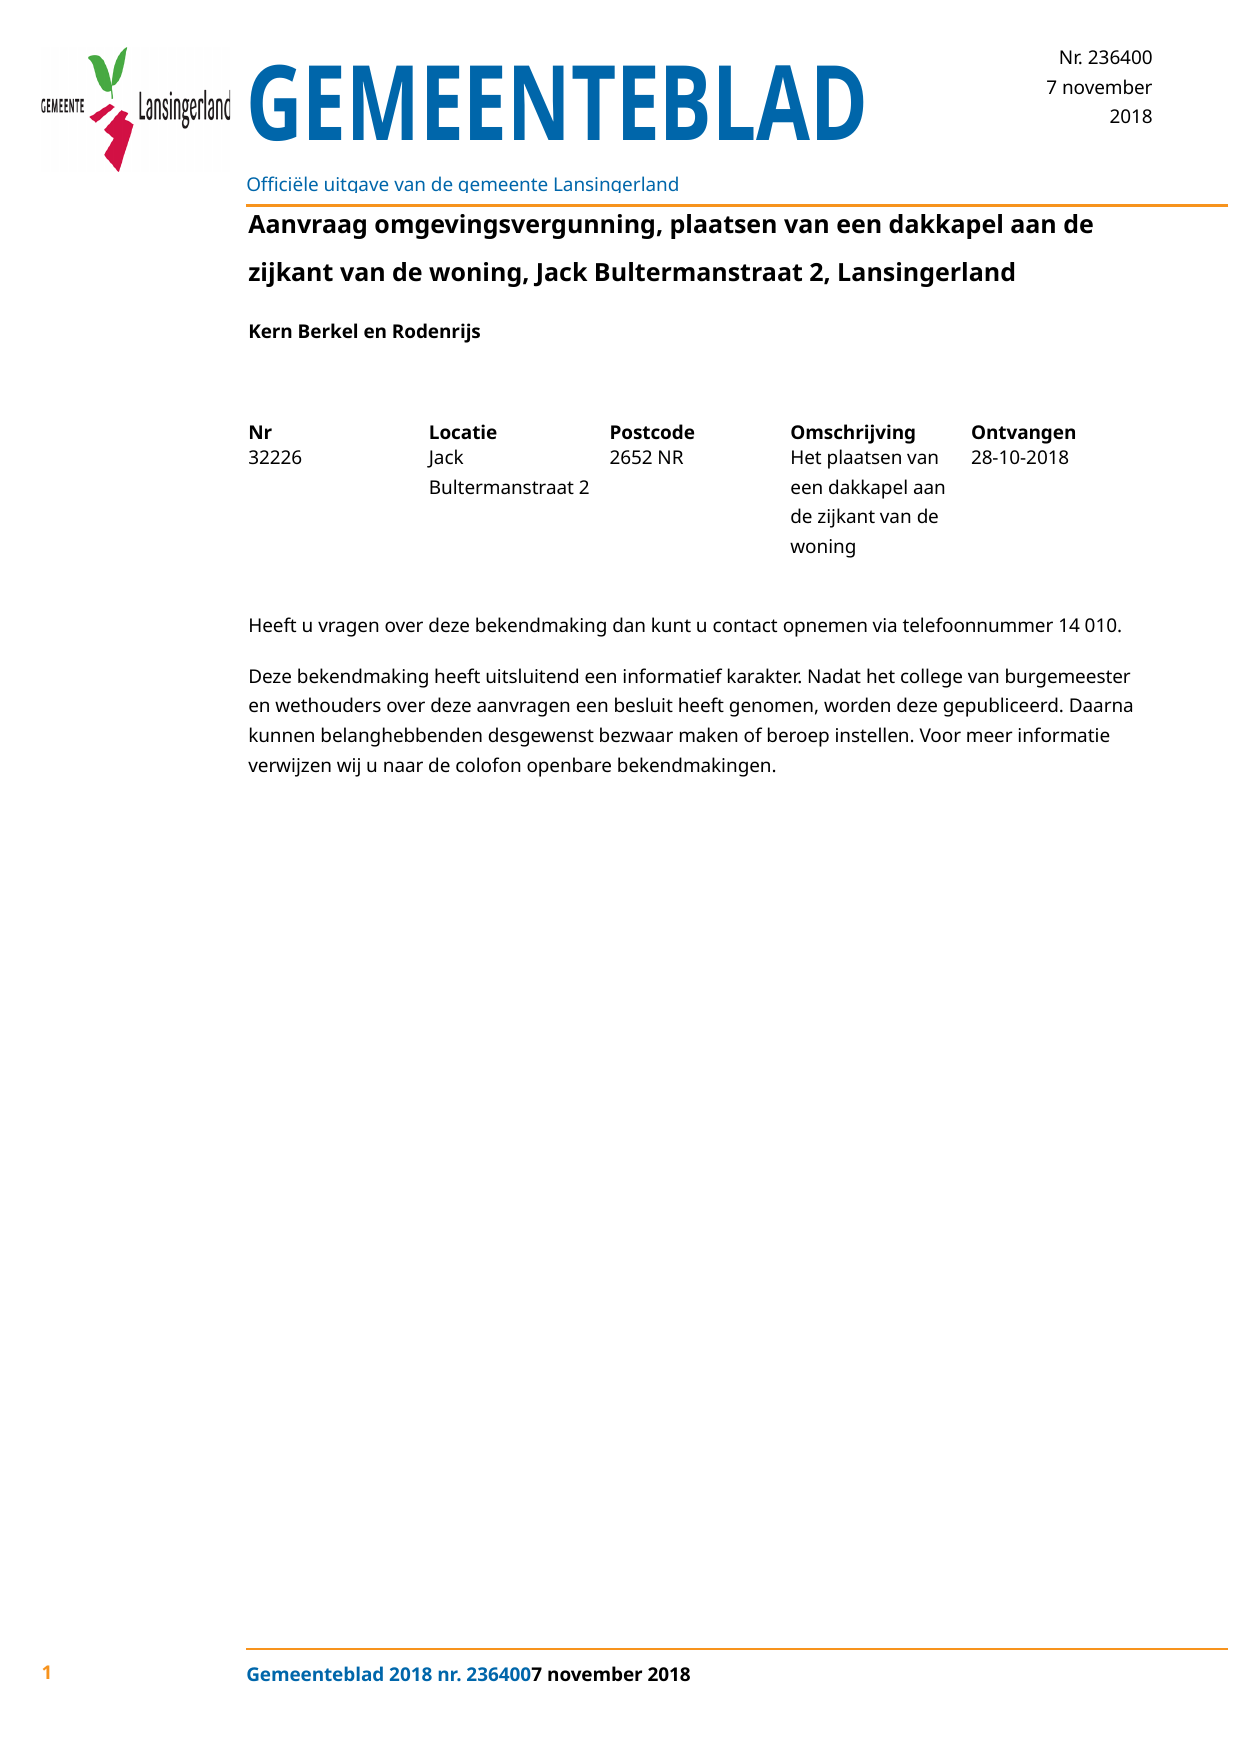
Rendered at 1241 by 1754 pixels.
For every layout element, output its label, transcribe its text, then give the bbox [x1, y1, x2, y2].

table_header Nr [248, 419, 429, 444]
table_cell Het plaatsen van een dakkapel aan de zijkant van de woning [790, 445, 971, 559]
table_header Ontvangen [971, 419, 1152, 444]
table_cell Jack Bultermanstraat 2 [429, 445, 609, 559]
text Heeft u vragen over deze bekendmaking dan kunt u contact opnemen via telefoonnummer 14 010. [248, 613, 1152, 638]
table_header Postcode [609, 419, 790, 444]
table_cell 2652 NR [609, 445, 790, 559]
table_header Omschrijving [790, 419, 971, 444]
table_cell 32226 [248, 445, 429, 559]
text Deze bekendmaking heeft uitsluitend een informatief karakter. Nadat het college van burgemeester en wethouders over deze aanvragen een besluit heeft genomen, worden deze gepubliceerd. Daarna kunnen belanghebbenden desgewenst bezwaar maken of beroep instellen. Voor meer informatie verwijzen wij u naar de colofon openbare bekendmakingen. [248, 663, 1152, 778]
table_cell 28-10-2018 [971, 445, 1152, 559]
table_header Locatie [429, 419, 609, 444]
text Aanvraag omgevingsvergunning, plaatsen van een dakkapel aan de zijkant van de woning, Jack Bultermanstraat 2, Lansingerland [248, 207, 1152, 288]
picture [41, 47, 231, 172]
text Kern Berkel en Rodenrijs [248, 318, 1152, 344]
